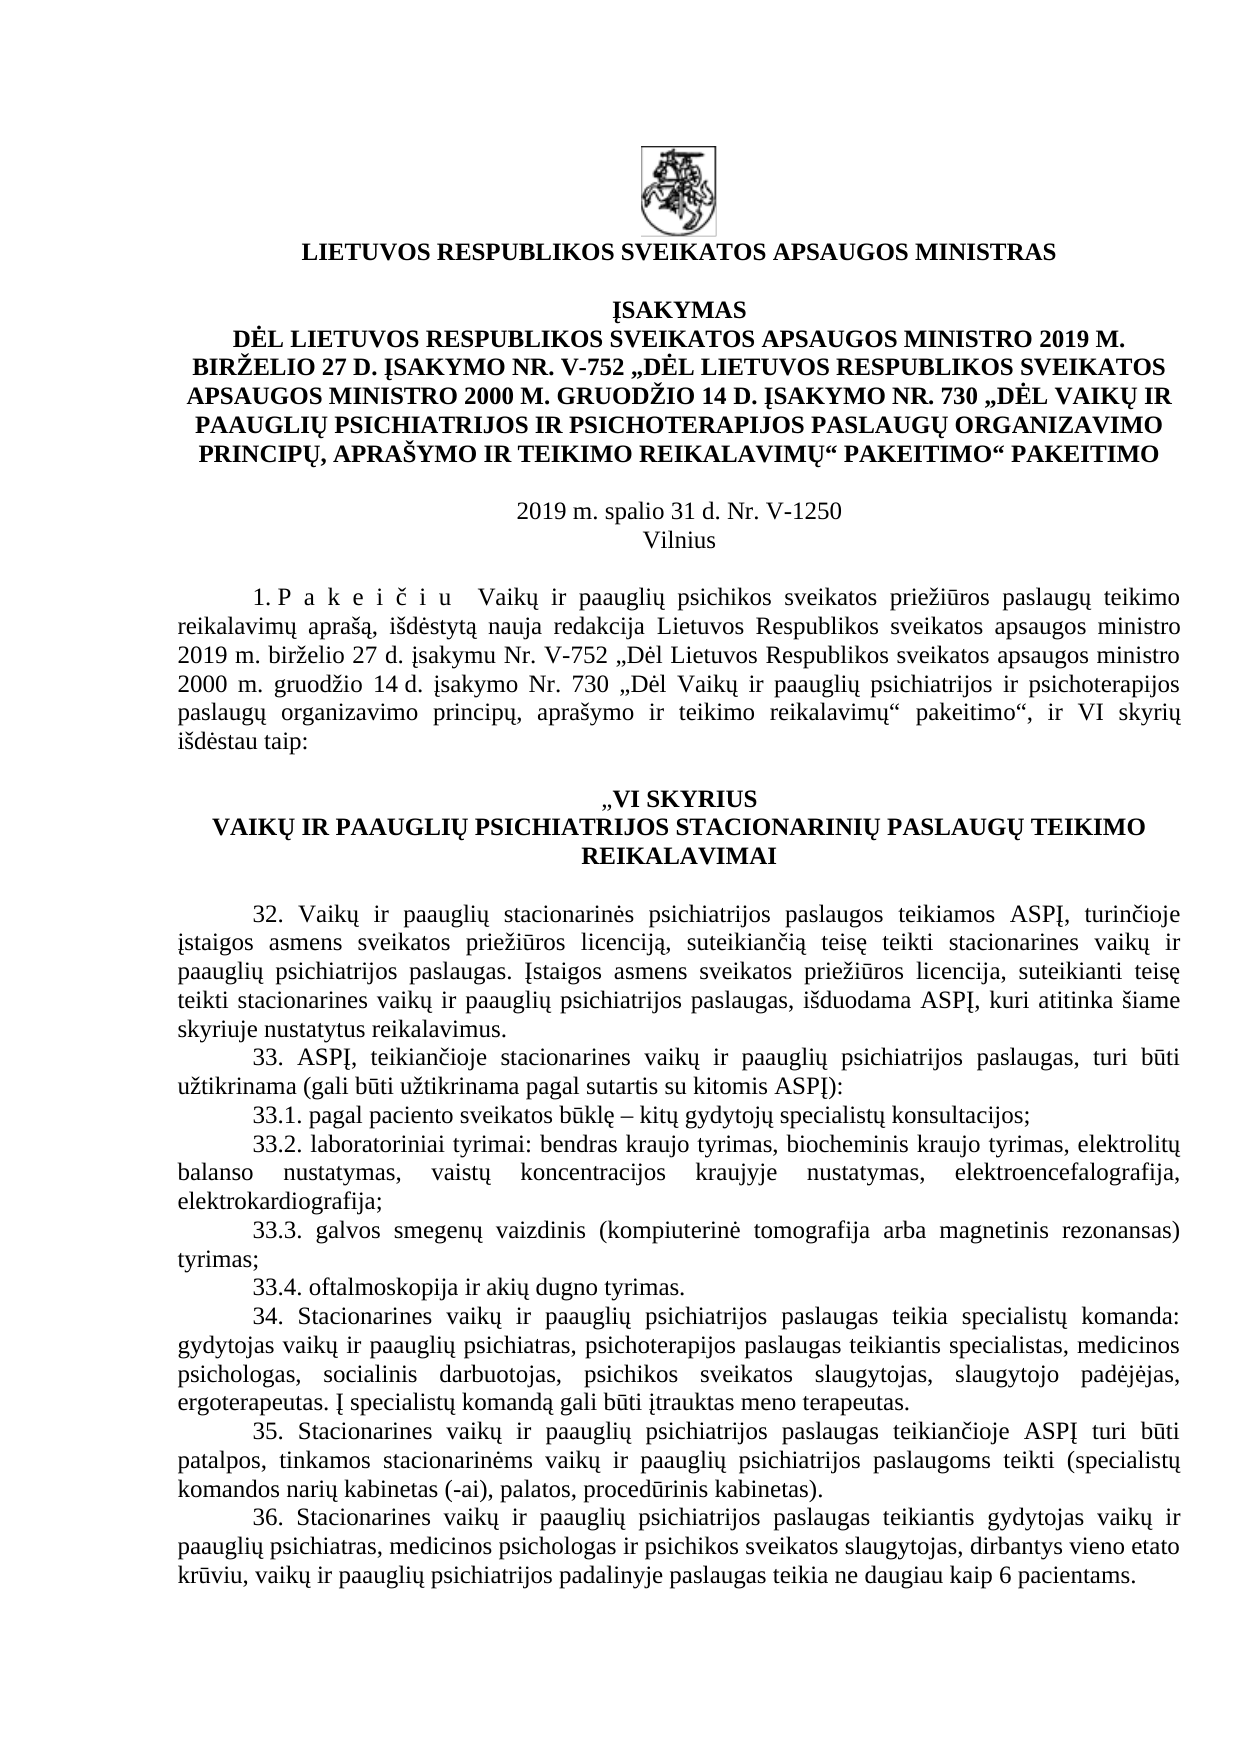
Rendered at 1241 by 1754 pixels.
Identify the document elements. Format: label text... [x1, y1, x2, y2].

text LIETUVOS RESPUBLIKOS SVEIKATOS APSAUGOS MINISTRAS [177, 237, 1181, 266]
text VAIKŲ IR PAAUGLIŲ PSICHIATRIJOS STACIONARINIŲ PASLAUGŲ TEIKIMO REIKALAVIMAI [177, 812, 1181, 870]
text 1. P a k e i č i u Vaikų ir paauglių psichikos sveikatos priežiūros paslaugų teikimo reikalavimų aprašą, išdėstytą nauja redakcija Lietuvos Respublikos sveikatos apsaugos ministro 2019 m. birželio 27 d. įsakymu Nr. V-752 „Dėl Lietuvos Respublikos sveikatos apsaugos ministro 2000 m. gruodžio 14 d. įsakymo Nr. 730 „Dėl Vaikų ir paauglių psichiatrijos ir psichoterapijos paslaugų organizavimo principų, aprašymo ir teikimo reikalavimų“ pakeitimo“, ir VI skyrių išdėstau taip: [177, 582, 1181, 755]
text 2019 m. spalio 31 d. Nr. V-1250 [177, 496, 1181, 525]
text 36. Stacionarines vaikų ir paauglių psichiatrijos paslaugas teikiantis gydytojas vaikų ir paauglių psichiatras, medicinos psichologas ir psichikos sveikatos slaugytojas, dirbantys vieno etato krūviu, vaikų ir paauglių psichiatrijos padalinyje paslaugas teikia ne daugiau kaip 6 pacientams. [177, 1502, 1181, 1589]
text ĮSAKYMAS [177, 295, 1181, 324]
text 33. ASPĮ, teikiančioje stacionarines vaikų ir paauglių psichiatrijos paslaugas, turi būti užtikrinama (gali būti užtikrinama pagal sutartis su kitomis ASPĮ): [177, 1042, 1181, 1100]
text 33.1. pagal paciento sveikatos būklę – kitų gydytojų specialistų konsultacijos; [177, 1100, 1181, 1129]
text 33.2. laboratoriniai tyrimai: bendras kraujo tyrimas, biocheminis kraujo tyrimas, elektrolitų balanso nustatymas, vaistų koncentracijos kraujyje nustatymas, elektroencefalografija, elektrokardiografija; [177, 1129, 1181, 1215]
text 34. Stacionarines vaikų ir paauglių psichiatrijos paslaugas teikia specialistų komanda: gydytojas vaikų ir paauglių psichiatras, psichoterapijos paslaugas teikiantis specialistas, medicinos psichologas, socialinis darbuotojas, psichikos sveikatos slaugytojas, slaugytojo padėjėjas, ergoterapeutas. Į specialistų komandą gali būti įtrauktas meno terapeutas. [177, 1301, 1181, 1416]
text 33.4. oftalmoskopija ir akių dugno tyrimas. [177, 1272, 1181, 1301]
text Vilnius [177, 525, 1181, 554]
text DĖL Lietuvos Respublikos sveikatos apsaugos ministro 2019 m. birželio 27 d. įsakymo Nr. V-752 „Dėl Lietuvos Respublikos sveikatos apsaugos ministro 2000 m. gruodžio 14 d. įsakymO Nr. 730 „Dėl Vaikų ir paauglių psichiatrijos ir psichoterapijos paslaugų organizavimo principų, aprašymo ir teikimo reikalavimų“ pakeitimo“ pakeitimo [177, 324, 1181, 467]
text „VI SKYRIUS [177, 784, 1181, 812]
text 33.3. galvos smegenų vaizdinis (kompiuterinė tomografija arba magnetinis rezonansas) tyrimas; [177, 1215, 1181, 1272]
text 35. Stacionarines vaikų ir paauglių psichiatrijos paslaugas teikiančioje ASPĮ turi būti patalpos, tinkamos stacionarinėms vaikų ir paauglių psichiatrijos paslaugoms teikti (specialistų komandos narių kabinetas (-ai), palatos, procedūrinis kabinetas). [177, 1416, 1181, 1502]
text 32. Vaikų ir paauglių stacionarinės psichiatrijos paslaugos teikiamos ASPĮ, turinčioje įstaigos asmens sveikatos priežiūros licenciją, suteikiančią teisę teikti stacionarines vaikų ir paauglių psichiatrijos paslaugas. Įstaigos asmens sveikatos priežiūros licencija, suteikianti teisę teikti stacionarines vaikų ir paauglių psichiatrijos paslaugas, išduodama ASPĮ, kuri atitinka šiame skyriuje nustatytus reikalavimus. [177, 899, 1181, 1042]
